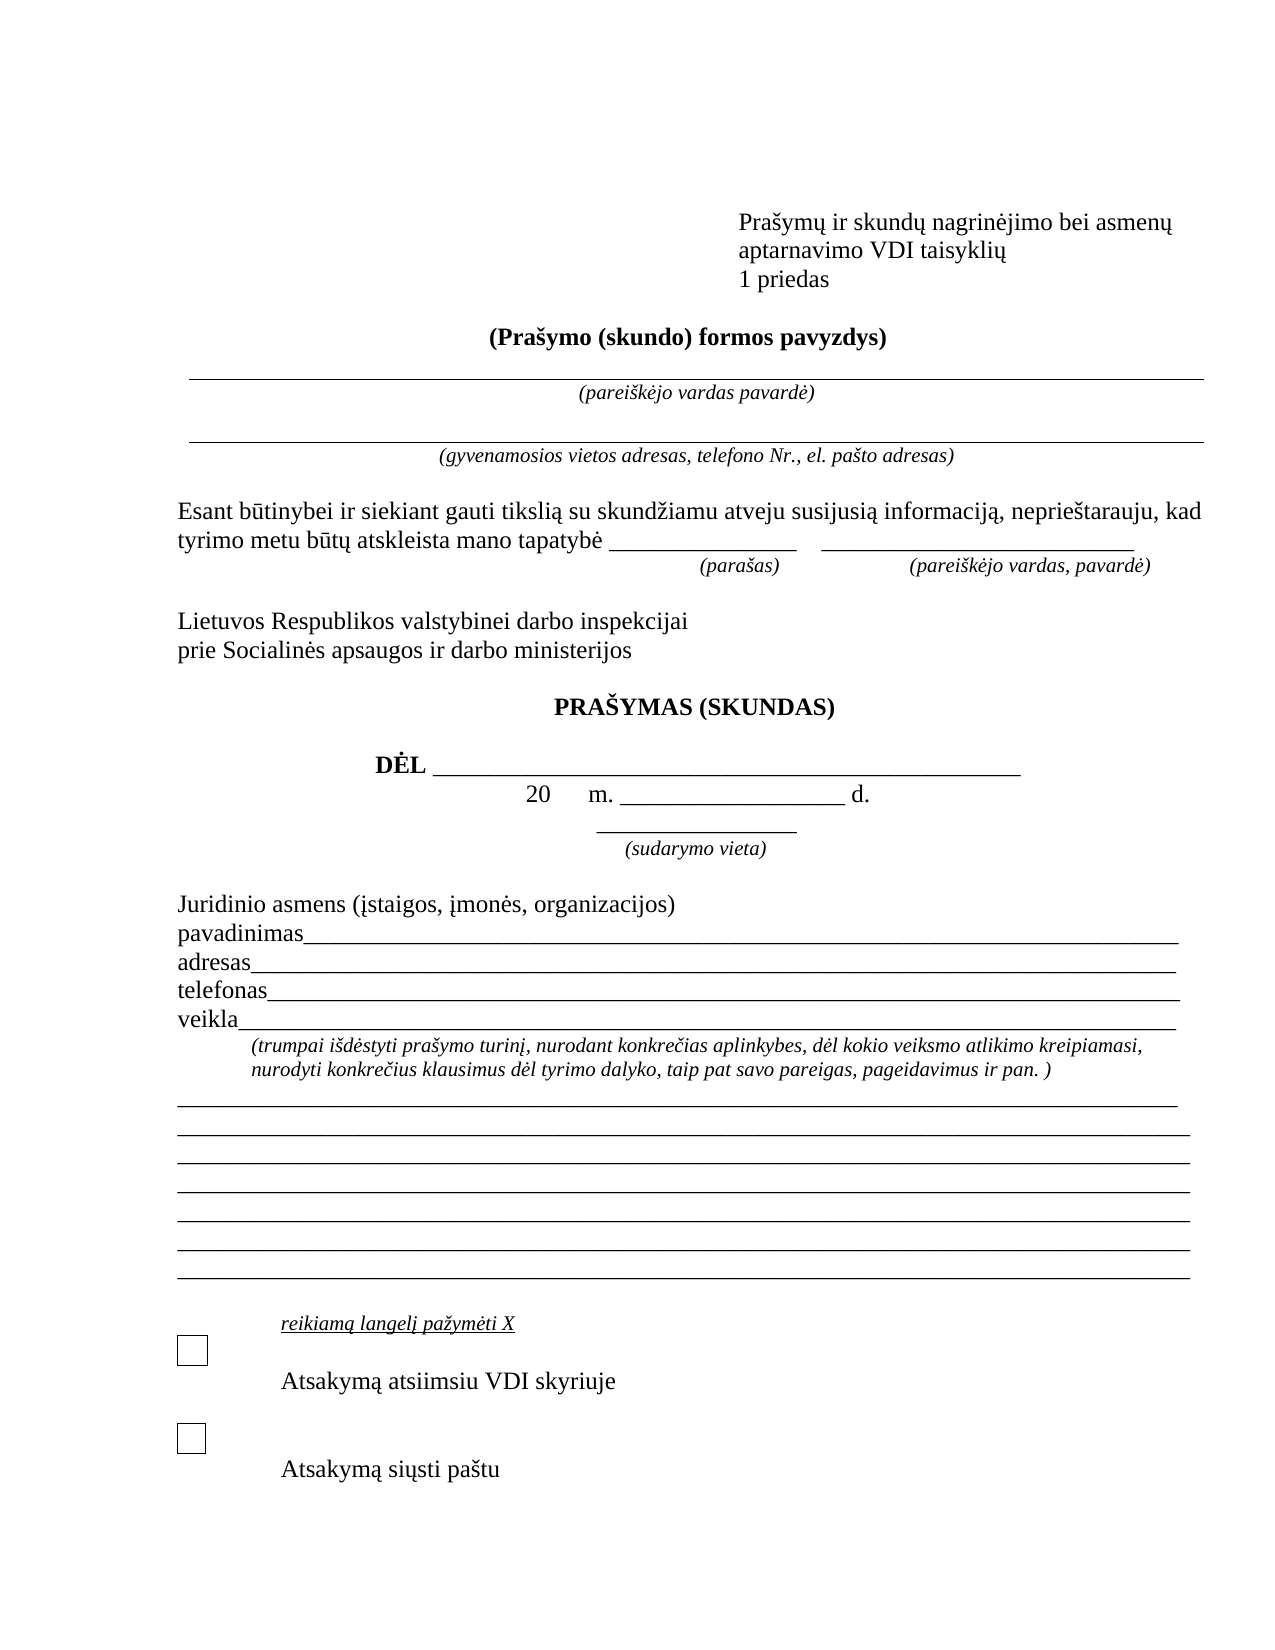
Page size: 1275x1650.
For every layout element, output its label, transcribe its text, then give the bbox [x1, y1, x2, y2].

text Lietuvos Respublikos valstybinei darbo inspekcijai [177, 606, 1218, 635]
table_header (Prašymo (skundo) formos pavyzdys) [189, 322, 1204, 379]
text pavadinimas______________________________________________________________________ [177, 918, 1216, 947]
text tyrimo metu būtų atskleista mano tapatybė _______________ _________________________ [177, 525, 1216, 553]
table_header [189, 404, 1204, 442]
text DĖL _______________________________________________ [177, 750, 1218, 779]
text Prašymų ir skundų nagrinėjimo bei asmenų [738, 207, 1216, 235]
text _________________________________________________________________________________ [177, 1196, 1218, 1225]
text _________________________________________________________________________________ [177, 1253, 1218, 1282]
text _________________________________________________________________________________ [177, 1167, 1218, 1196]
text (pareiškėjo vardas pavardė) [177, 380, 1218, 404]
text ________________ [177, 807, 1216, 836]
text Atsakymą atsiimsiu VDI skyriuje [281, 1366, 1216, 1394]
text (sudarymo vieta) [177, 836, 1216, 860]
text _________________________________________________________________________________ [177, 1110, 1218, 1138]
text prie Socialinės apsaugos ir darbo ministerijos [177, 635, 1218, 664]
text adresas__________________________________________________________________________ [177, 947, 1216, 975]
text Atsakymą siųsti paštu [281, 1454, 1216, 1483]
text (parašas) (pareiškėjo vardas, pavardė) [177, 553, 1218, 577]
table_header [178, 1336, 207, 1365]
text Esant būtinybei ir siekiant gauti tikslią su skundžiamu atveju susijusią informaciją, neprieštarauju, kad [177, 496, 1216, 525]
text ________________________________________________________________________________ [177, 1081, 1216, 1110]
text aptarnavimo VDI taisyklių [738, 235, 1216, 264]
text _________________________________________________________________________________ [177, 1225, 1218, 1253]
text reikiamą langelį pažymėti X [281, 1311, 1218, 1335]
text 1 priedas [738, 264, 1216, 293]
text Juridinio asmens (įstaigos, įmonės, organizacijos) [177, 889, 1216, 918]
text (trumpai išdėstyti prašymo turinį, nurodant konkrečias aplinkybes, dėl kokio veiksmo atlikimo kreipiamasi, [251, 1033, 1157, 1057]
text telefonas_________________________________________________________________________ [177, 975, 1216, 1004]
text _________________________________________________________________________________ [177, 1138, 1218, 1167]
text veikla___________________________________________________________________________ [177, 1004, 1216, 1033]
text (gyvenamosios vietos adresas, telefono Nr., el. pašto adresas) [177, 443, 1218, 467]
text 20 m. __________________ d. [177, 779, 1218, 807]
table_header [178, 1424, 205, 1453]
text nurodyti konkrečius klausimus dėl tyrimo dalyko, taip pat savo pareigas, pageidavimus ir pan. ) [251, 1057, 1157, 1081]
text PRAŠYMAS (SKUNDAS) [177, 692, 1218, 721]
